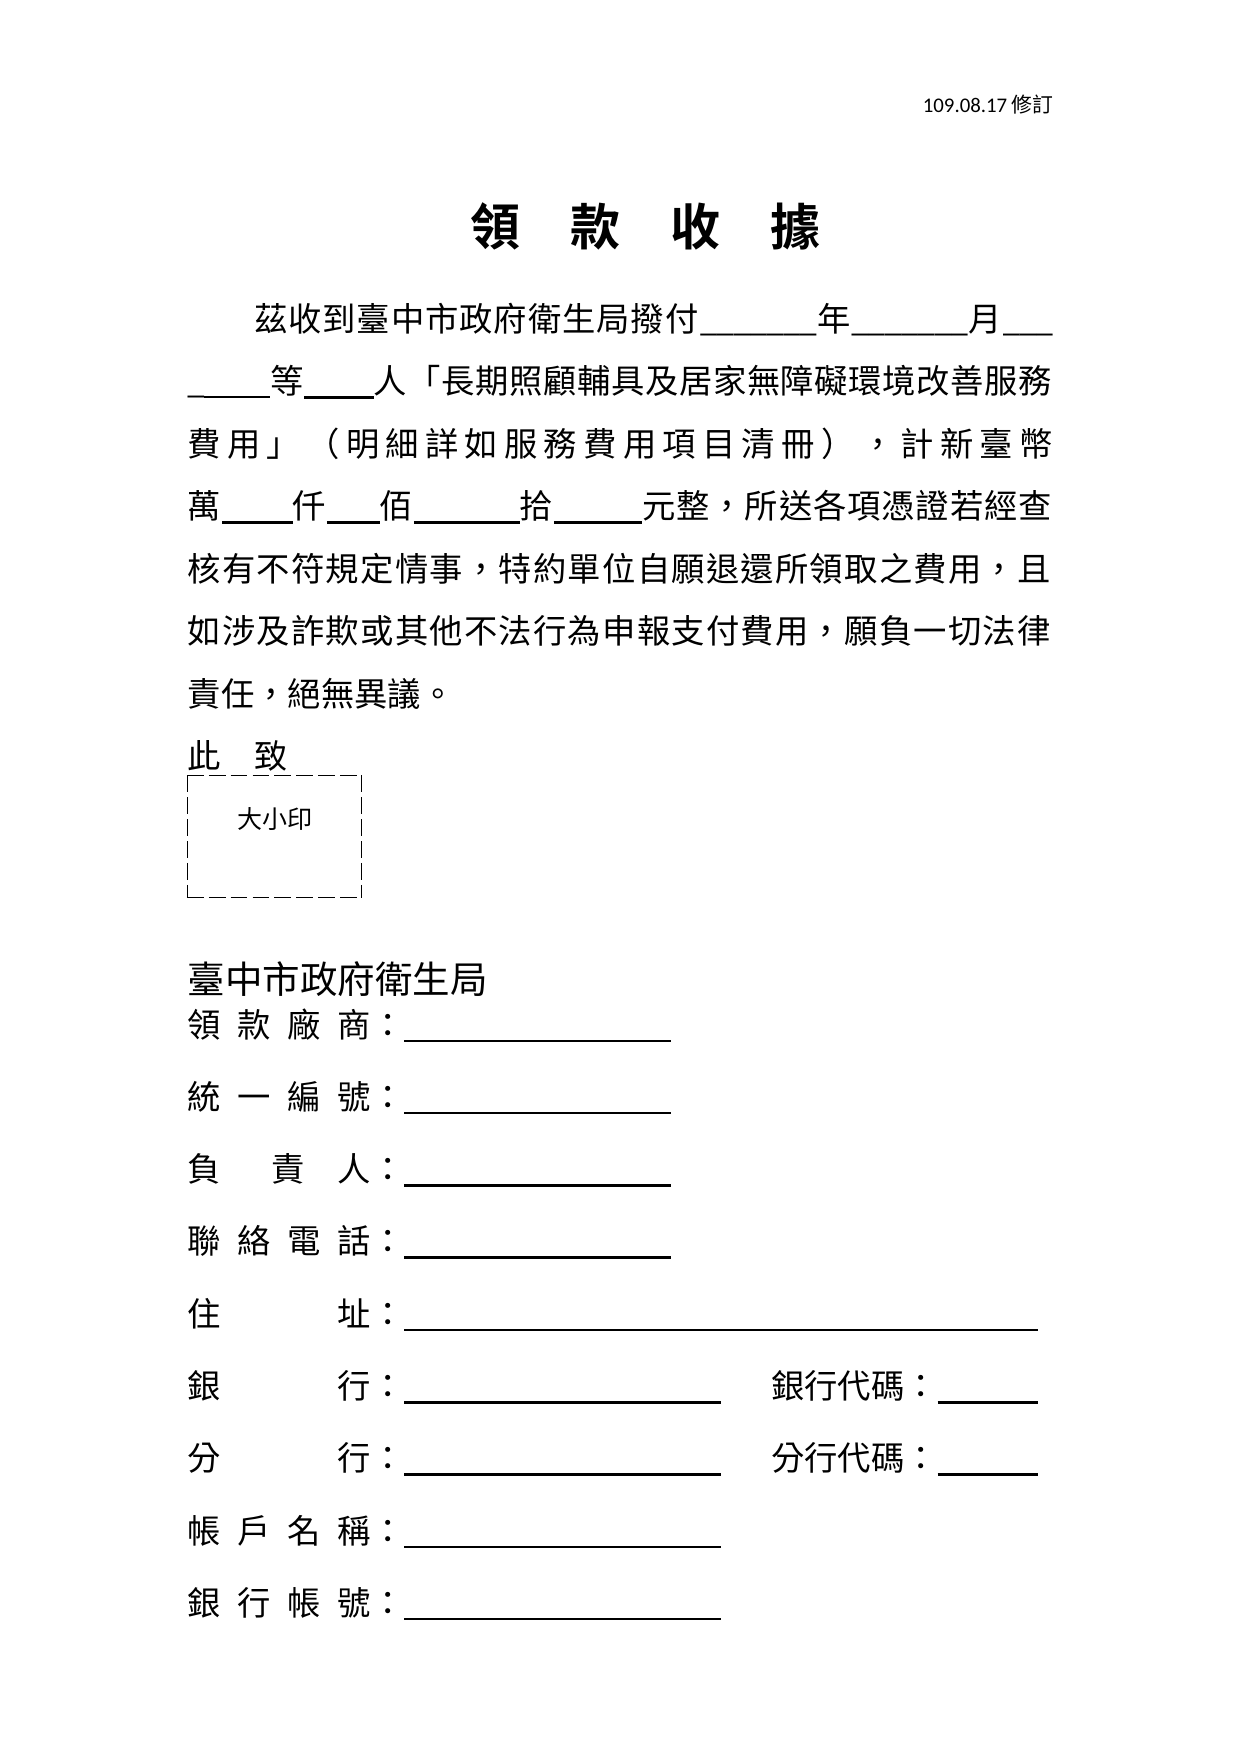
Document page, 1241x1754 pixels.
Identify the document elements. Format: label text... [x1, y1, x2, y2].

table_header 大小印 [188, 775, 361, 897]
text 統 一 編 號： [187, 1071, 1053, 1119]
text 銀 行： 銀行代碼： [187, 1360, 1053, 1408]
text 茲收到臺中市政府衛生局撥付_______年_______月____ 等 人「長期照顧輔具及居家無障礙環境改善服務費用」（明細詳如服務費用項目清冊），計新臺幣 萬 仟 佰 拾 元整，所送各項憑證若經查核有不符規定情事，特約單位自願退還所領取之費用，且如涉及詐欺或其他不法行為申報支付費用，願負一切法律責任，絕無異議。 [187, 275, 1053, 713]
text 分 行： 分行代碼： [187, 1432, 1053, 1480]
text 銀 行 帳 號： [187, 1577, 1053, 1625]
text 負 責 人： [187, 1143, 1053, 1191]
text 領 款 廠 商： [187, 998, 1053, 1047]
text 領 款 收 據 [187, 150, 1053, 275]
text 住 址： [187, 1287, 1053, 1336]
text 聯 絡 電 話： [187, 1215, 1053, 1263]
text 此 致 [187, 713, 1053, 775]
text 帳 戶 名 稱： [187, 1504, 1053, 1553]
text 臺中市政府衛生局 [187, 936, 1053, 998]
